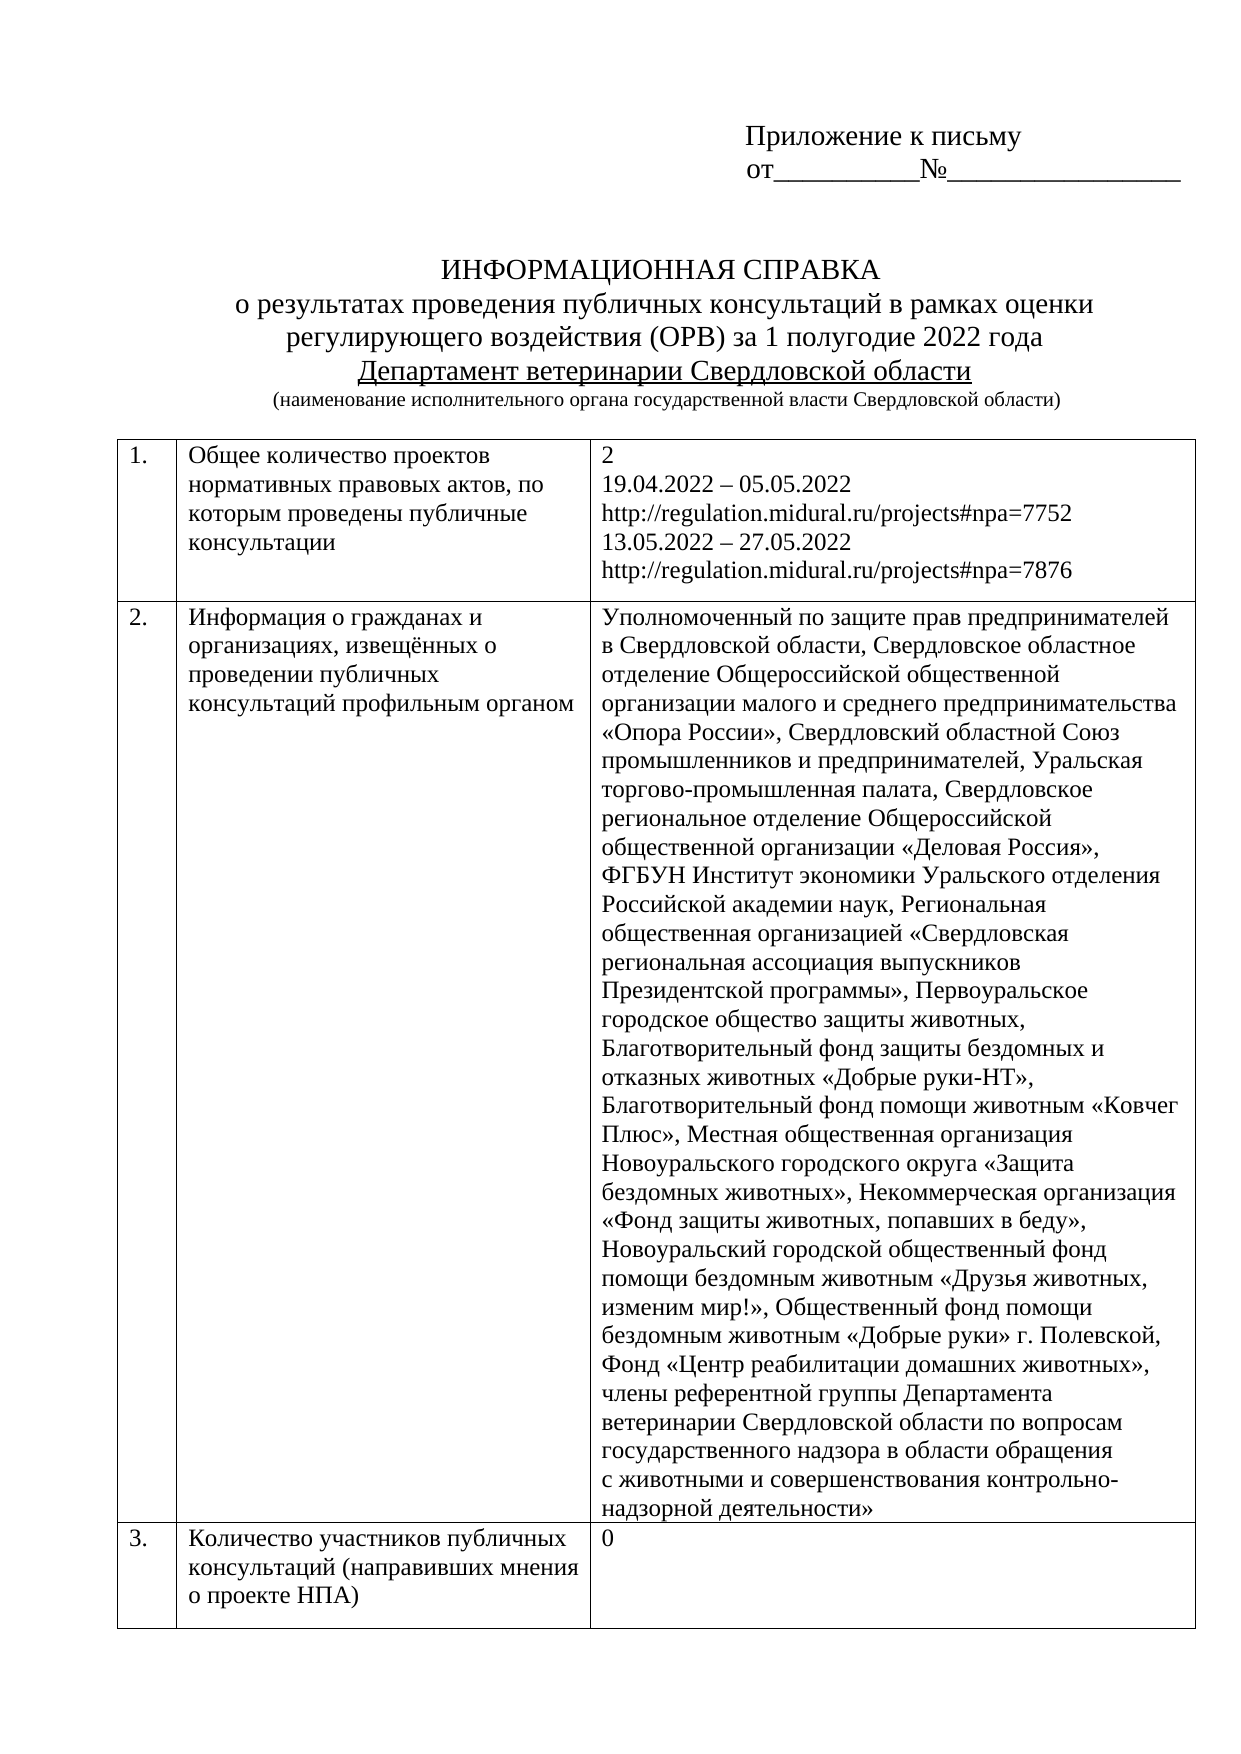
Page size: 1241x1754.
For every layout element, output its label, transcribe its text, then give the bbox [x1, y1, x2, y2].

table_cell 0 [591, 1523, 1195, 1628]
table_cell [118, 602, 176, 1522]
text Департамент ветеринарии Свердловской области [148, 353, 1181, 386]
table_header [118, 440, 176, 601]
text Приложение к письму [148, 118, 1181, 152]
text от__________№________________ [148, 152, 1181, 185]
table_cell [118, 1523, 176, 1628]
table_header 2 19.04.2022 – 05.05.2022 http://regulation.midural.ru/projects#npa=7752 13.05.2022 – 27.05.2022 http://regulation.midural.ru/projects#npa=7876 [591, 440, 1195, 601]
table_cell Уполномоченный по защите прав предпринимателей в Свердловской области, Свердловское областное отделение Общероссийской общественной организации малого и среднего предпринимательства «Опора России», Свердловский областной Союз промышленников и предпринимателей, Уральская торгово-промышленная палата, Свердловское региональное отделение Общероссийской общественной организации «Деловая Россия», ФГБУН Институт экономики Уральского отделения Российской академии наук, Региональная общественная организацией «Свердловская региональная ассоциация выпускников Президентской программы», Первоуральское городское общество защиты животных, Благотворительный фонд защиты бездомных и отказных животных «Добрые руки-НТ», Благотворительный фонд помощи животным «Ковчег Плюс», Местная общественная организация Новоуральского городского округа «Защита бездомных животных», Некоммерческая организация «Фонд защиты животных, попавших в беду», Новоуральский городской общественный фонд помощи бездомным животным «Друзья животных, изменим мир!», Общественный фонд помощи бездомным животным «Добрые руки» г. Полевской, Фонд «Центр реабилитации домашних животных», члены референтной группы Департамента ветеринарии Свердловской области по вопросам государственного надзора в области обращения с животными и совершенствования контрольно-надзорной деятельности» [591, 602, 1195, 1522]
table_cell Информация о гражданах и организациях, извещённых о проведении публичных консультаций профильным органом [177, 602, 590, 1522]
table_cell Количество участников публичных консультаций (направивших мнения о проекте НПА) [177, 1523, 590, 1628]
table_header Общее количество проектов нормативных правовых актов, по которым проведены публичные консультации [177, 440, 590, 601]
text (наименование исполнительного органа государственной власти Свердловской области) [148, 386, 1181, 411]
text ИНФОРМАЦИОННАЯ СПРАВКА о результатах проведения публичных консультаций в рамках оценки регулирующего воздействия (ОРВ) за 1 полугодие 2022 года [148, 252, 1181, 353]
